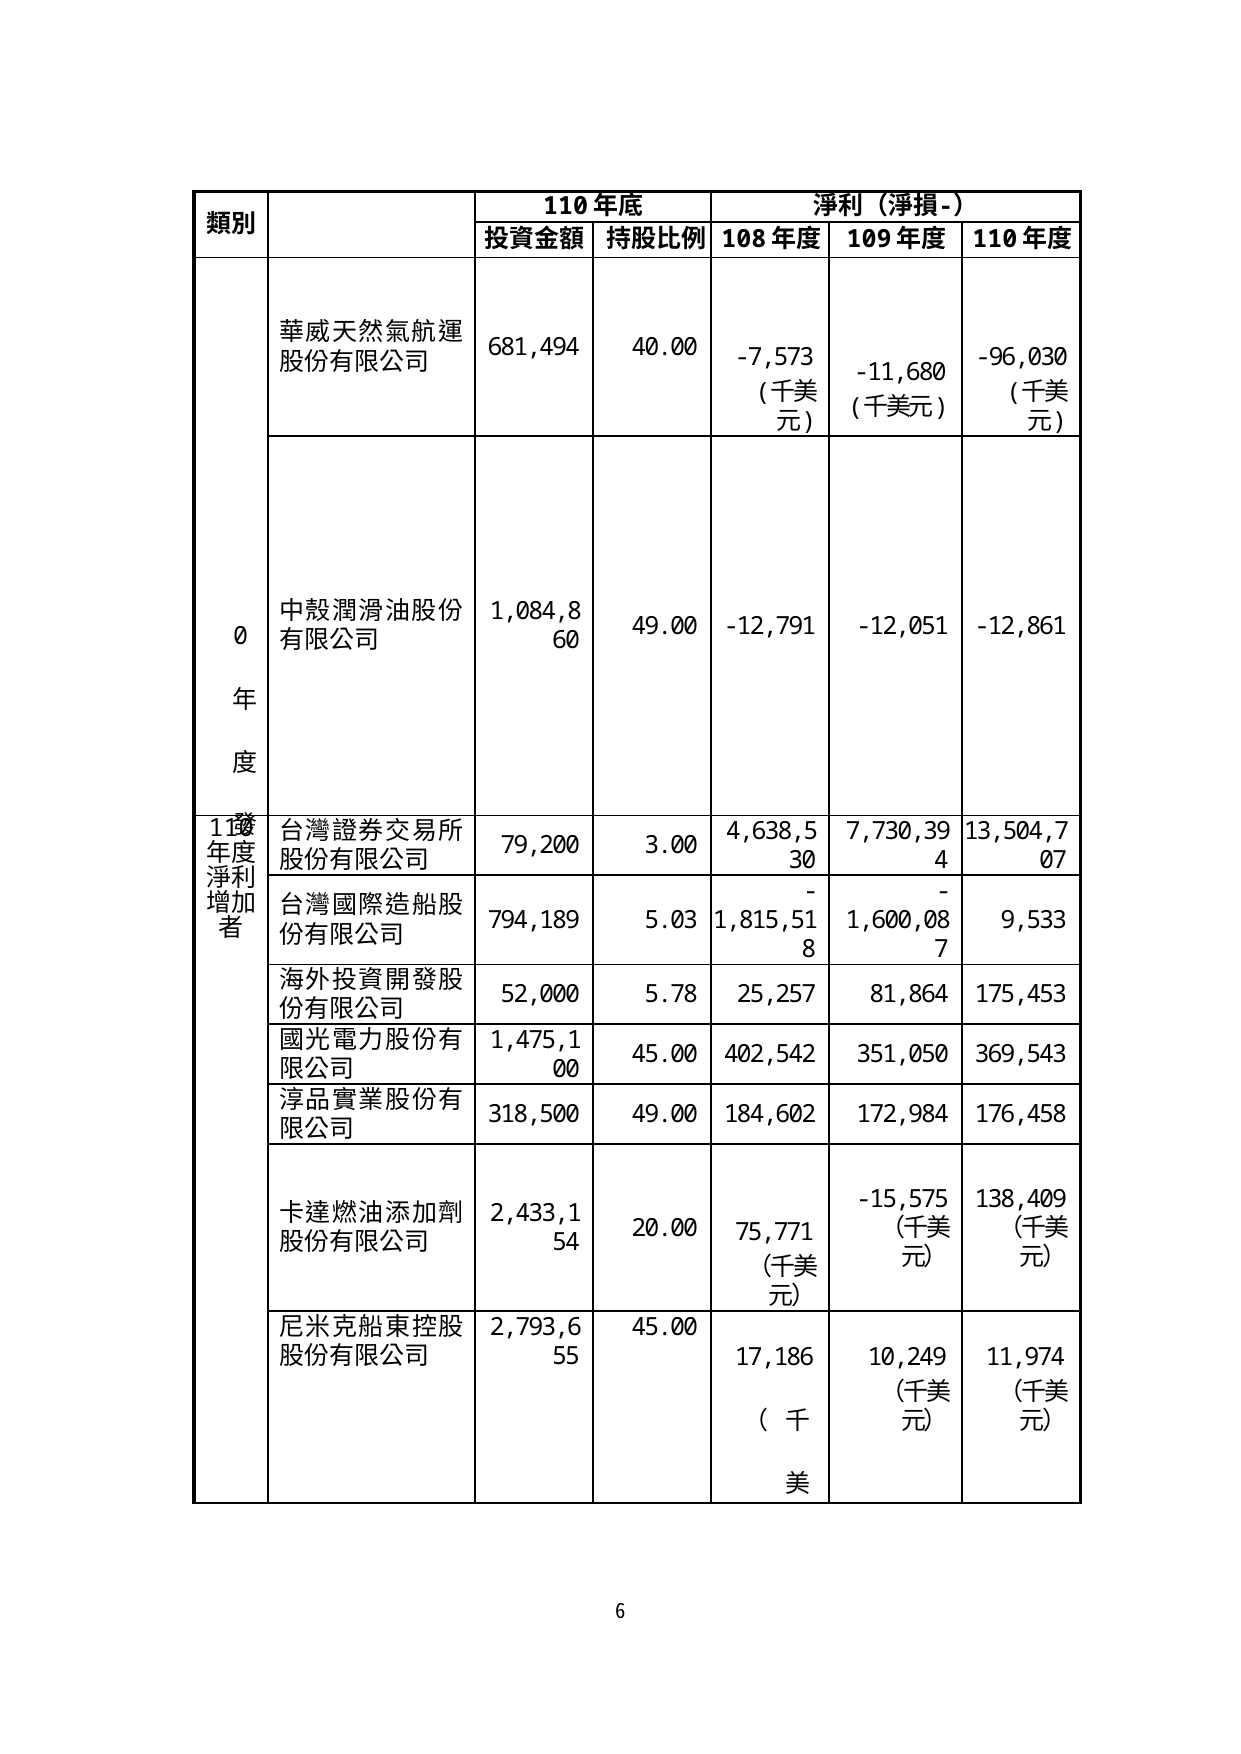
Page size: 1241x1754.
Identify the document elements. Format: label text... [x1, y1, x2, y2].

table_cell 681,494 [476, 258, 592, 435]
table_cell -12,791 [712, 437, 828, 814]
table_cell 49.00 [594, 437, 710, 814]
table_cell 138,409 （千美元） [963, 1145, 1079, 1310]
table_cell 台灣國際造船股份有限公司 [269, 876, 474, 963]
table_cell 176,458 [963, 1085, 1079, 1143]
table_cell 369,543 [963, 1025, 1079, 1083]
table_cell 110年度淨利增加者 [196, 816, 267, 1502]
table_cell 79,200 [476, 816, 592, 874]
table_cell 華威天然氣航運股份有限公司 [269, 258, 474, 435]
table_cell 4,638,530 [712, 816, 828, 874]
table_header [269, 193, 474, 256]
table_cell 75,771 （千美元） [712, 1145, 828, 1310]
table_cell -15,575 （千美元） [830, 1145, 961, 1310]
table_cell -96,030 (千美元) [963, 258, 1079, 435]
table_cell 2,793,655 [476, 1312, 592, 1502]
table_cell 25,257 [712, 965, 828, 1023]
table_header 類別 [196, 193, 267, 256]
table_cell 2,433,154 [476, 1145, 592, 1310]
table_header 淨利（淨損-） [712, 193, 1079, 221]
table_cell 49.00 [594, 1085, 710, 1143]
table_cell 卡達燃油添加劑股份有限公司 [269, 1145, 474, 1310]
table_cell 45.00 [594, 1025, 710, 1083]
table_header 110年底 [476, 193, 710, 221]
table_cell -12,861 [963, 437, 1079, 814]
table_cell 110年度 [963, 223, 1079, 256]
table_cell 110年度發生虧損者 [196, 258, 267, 814]
table_cell 175,453 [963, 965, 1079, 1023]
table_cell 402,542 [712, 1025, 828, 1083]
table_cell 172,984 [830, 1085, 961, 1143]
table_cell 國光電力股份有限公司 [269, 1025, 474, 1083]
table_cell -1,600,087 [830, 876, 961, 963]
table_cell 351,050 [830, 1025, 961, 1083]
table_cell 52,000 [476, 965, 592, 1023]
table_cell 9,533 [963, 876, 1079, 963]
table_cell 108年度 [712, 223, 828, 256]
table_cell 淳品實業股份有限公司 [269, 1085, 474, 1143]
table_cell 5.03 [594, 876, 710, 963]
table_cell 109年度 [830, 223, 961, 256]
table_cell 3.00 [594, 816, 710, 874]
table_cell 5.78 [594, 965, 710, 1023]
table_cell 持股比例 [594, 223, 710, 256]
table_cell 10,249 （千美元） [830, 1312, 961, 1502]
table_cell 1,475,100 [476, 1025, 592, 1083]
table_cell 11,974 （千美元） [963, 1312, 1079, 1502]
table_cell 17,186 （千美 [712, 1312, 828, 1502]
table_cell -1,815,518 [712, 876, 828, 963]
table_cell 81,864 [830, 965, 961, 1023]
table_cell 318,500 [476, 1085, 592, 1143]
table_cell 45.00 [594, 1312, 710, 1502]
table_cell 1,084,860 [476, 437, 592, 814]
table_cell 794,189 [476, 876, 592, 963]
table_cell 投資金額 [476, 223, 592, 256]
table_cell 海外投資開發股份有限公司 [269, 965, 474, 1023]
table_cell 台灣證券交易所股份有限公司 [269, 816, 474, 874]
table_cell 尼米克船東控股股份有限公司 [269, 1312, 474, 1502]
table_cell 中殼潤滑油股份有限公司 [269, 437, 474, 814]
table_cell 20.00 [594, 1145, 710, 1310]
table_cell -7,573 (千美元) [712, 258, 828, 435]
table_cell 184,602 [712, 1085, 828, 1143]
table_cell 13,504,707 [963, 816, 1079, 874]
table_cell -11,680 (千美元) [830, 258, 961, 435]
table_cell 40.00 [594, 258, 710, 435]
table_cell -12,051 [830, 437, 961, 814]
table_cell 7,730,394 [830, 816, 961, 874]
